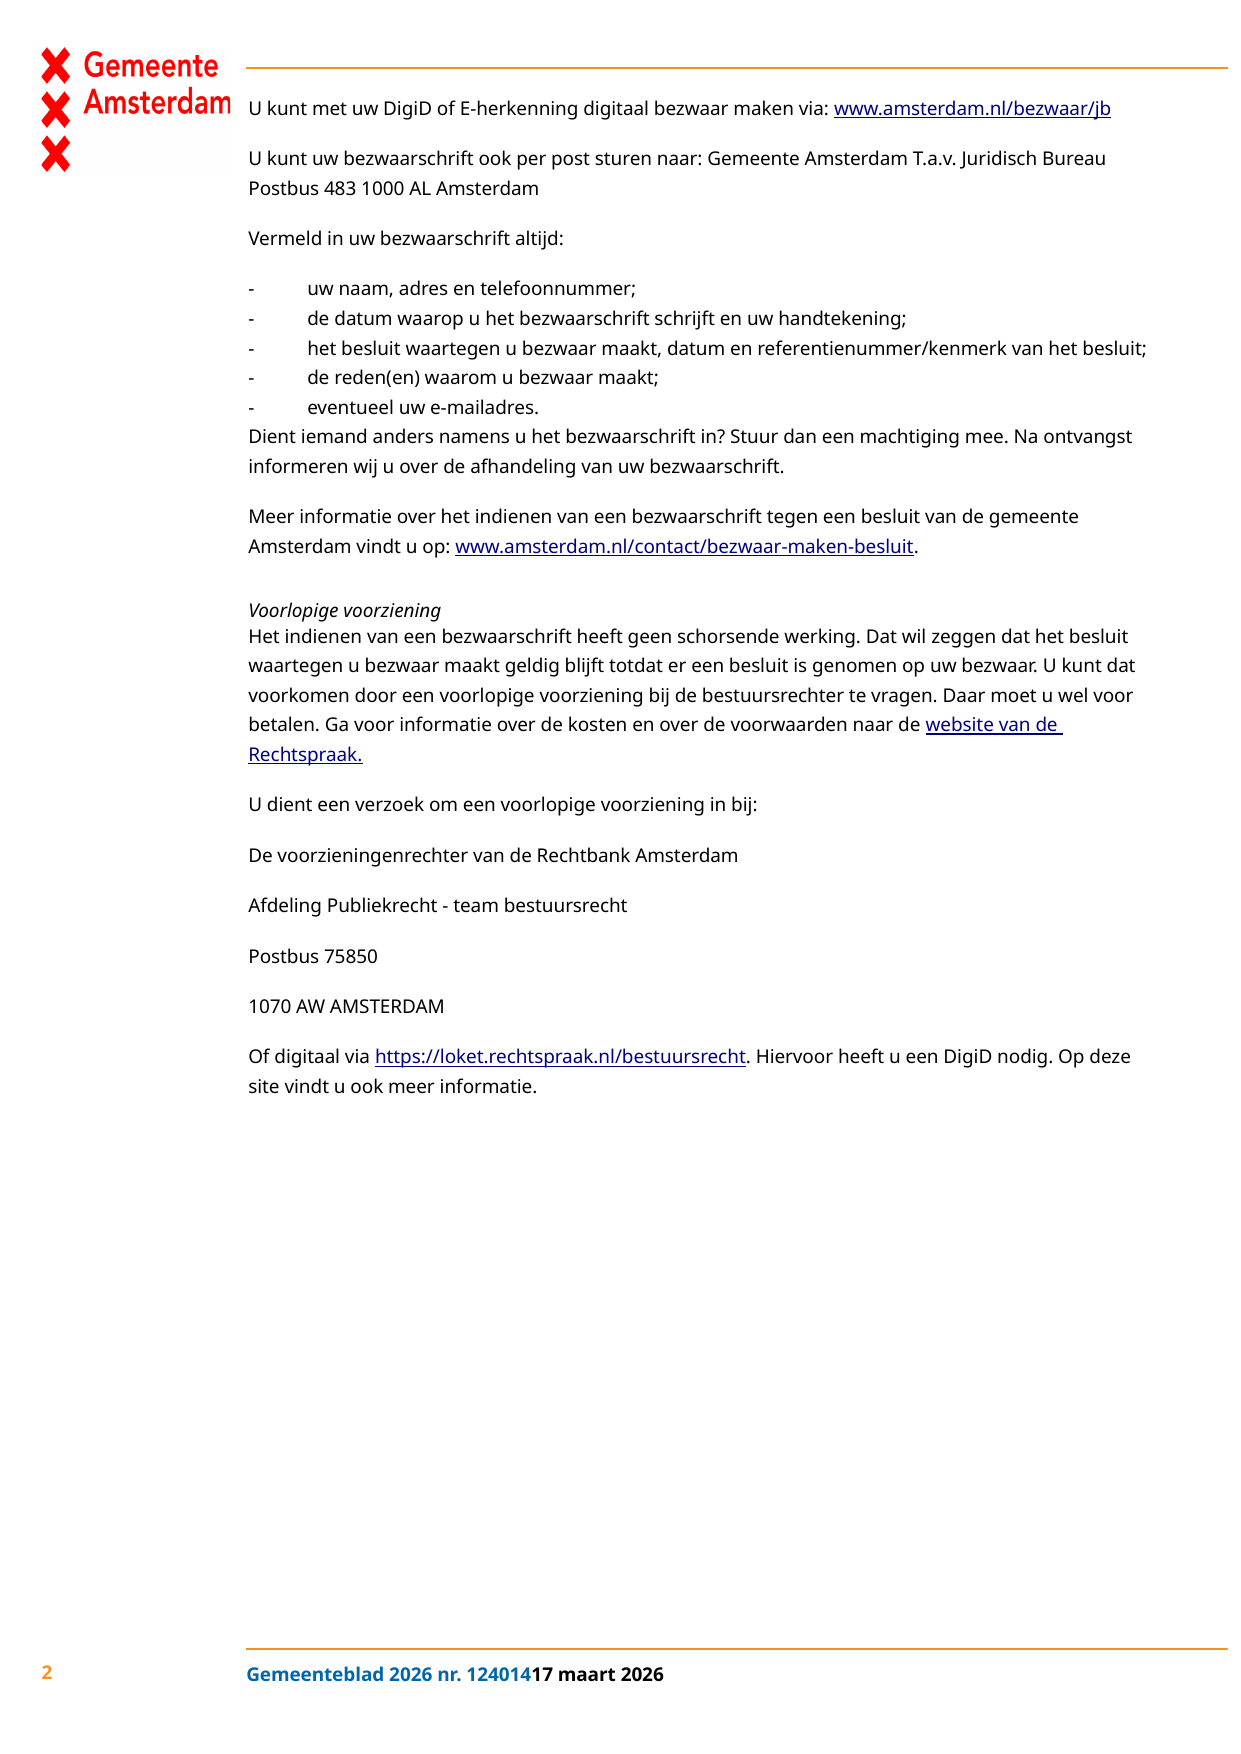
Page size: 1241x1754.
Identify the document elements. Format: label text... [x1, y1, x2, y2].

list het besluit waartegen u bezwaar maakt, datum en referentienummer/kenmerk van het besluit; [248, 335, 1152, 361]
text U dient een verzoek om een voorlopige voorziening in bij: [248, 792, 1152, 817]
text Dient iemand anders namens u het bezwaarschrift in? Stuur dan een machtiging mee. Na ontvangst informeren wij u over de afhandeling van uw bezwaarschrift. [248, 423, 1152, 479]
text U kunt uw bezwaarschrift ook per post sturen naar: Gemeente Amsterdam T.a.v. Juridisch Bureau Postbus 483 1000 AL Amsterdam [248, 145, 1152, 201]
text Postbus 75850 [248, 943, 1152, 968]
text 1070 AW AMSTERDAM [248, 993, 1152, 1019]
picture [41, 47, 231, 172]
text Het indienen van een bezwaarschrift heeft geen schorsende werking. Dat wil zeggen dat het besluit waartegen u bezwaar maakt geldig blijft totdat er een besluit is genomen op uw bezwaar. U kunt dat voorkomen door een voorlopige voorziening bij de bestuursrechter te vragen. Daar moet u wel voor betalen. Ga voor informatie over de kosten en over de voorwaarden naar de website van de Rechtspraak. [248, 623, 1152, 767]
text Vermeld in uw bezwaarschrift altijd: [248, 225, 1152, 251]
text Voorlopige voorziening [248, 597, 1152, 623]
text Of digitaal via https://loket.rechtspraak.nl/bestuursrecht. Hiervoor heeft u een DigiD nodig. Op deze site vindt u ook meer informatie. [248, 1044, 1152, 1099]
list eventueel uw e-mailadres. [248, 394, 1152, 420]
list de reden(en) waarom u bezwaar maakt; [248, 364, 1152, 390]
text Meer informatie over het indienen van een bezwaarschrift tegen een besluit van de gemeente Amsterdam vindt u op: www.amsterdam.nl/contact/bezwaar-maken-besluit. [248, 503, 1152, 559]
text U kunt met uw DigiD of E-herkenning digitaal bezwaar maken via: www.amsterdam.nl/bezwaar/jb [248, 95, 1152, 121]
text De voorzieningenrechter van de Rechtbank Amsterdam [248, 842, 1152, 868]
list de datum waarop u het bezwaarschrift schrijft en uw handtekening; [248, 305, 1152, 331]
list uw naam, adres en telefoonnummer; [248, 276, 1152, 301]
text Afdeling Publiekrecht - team bestuursrecht [248, 892, 1152, 918]
